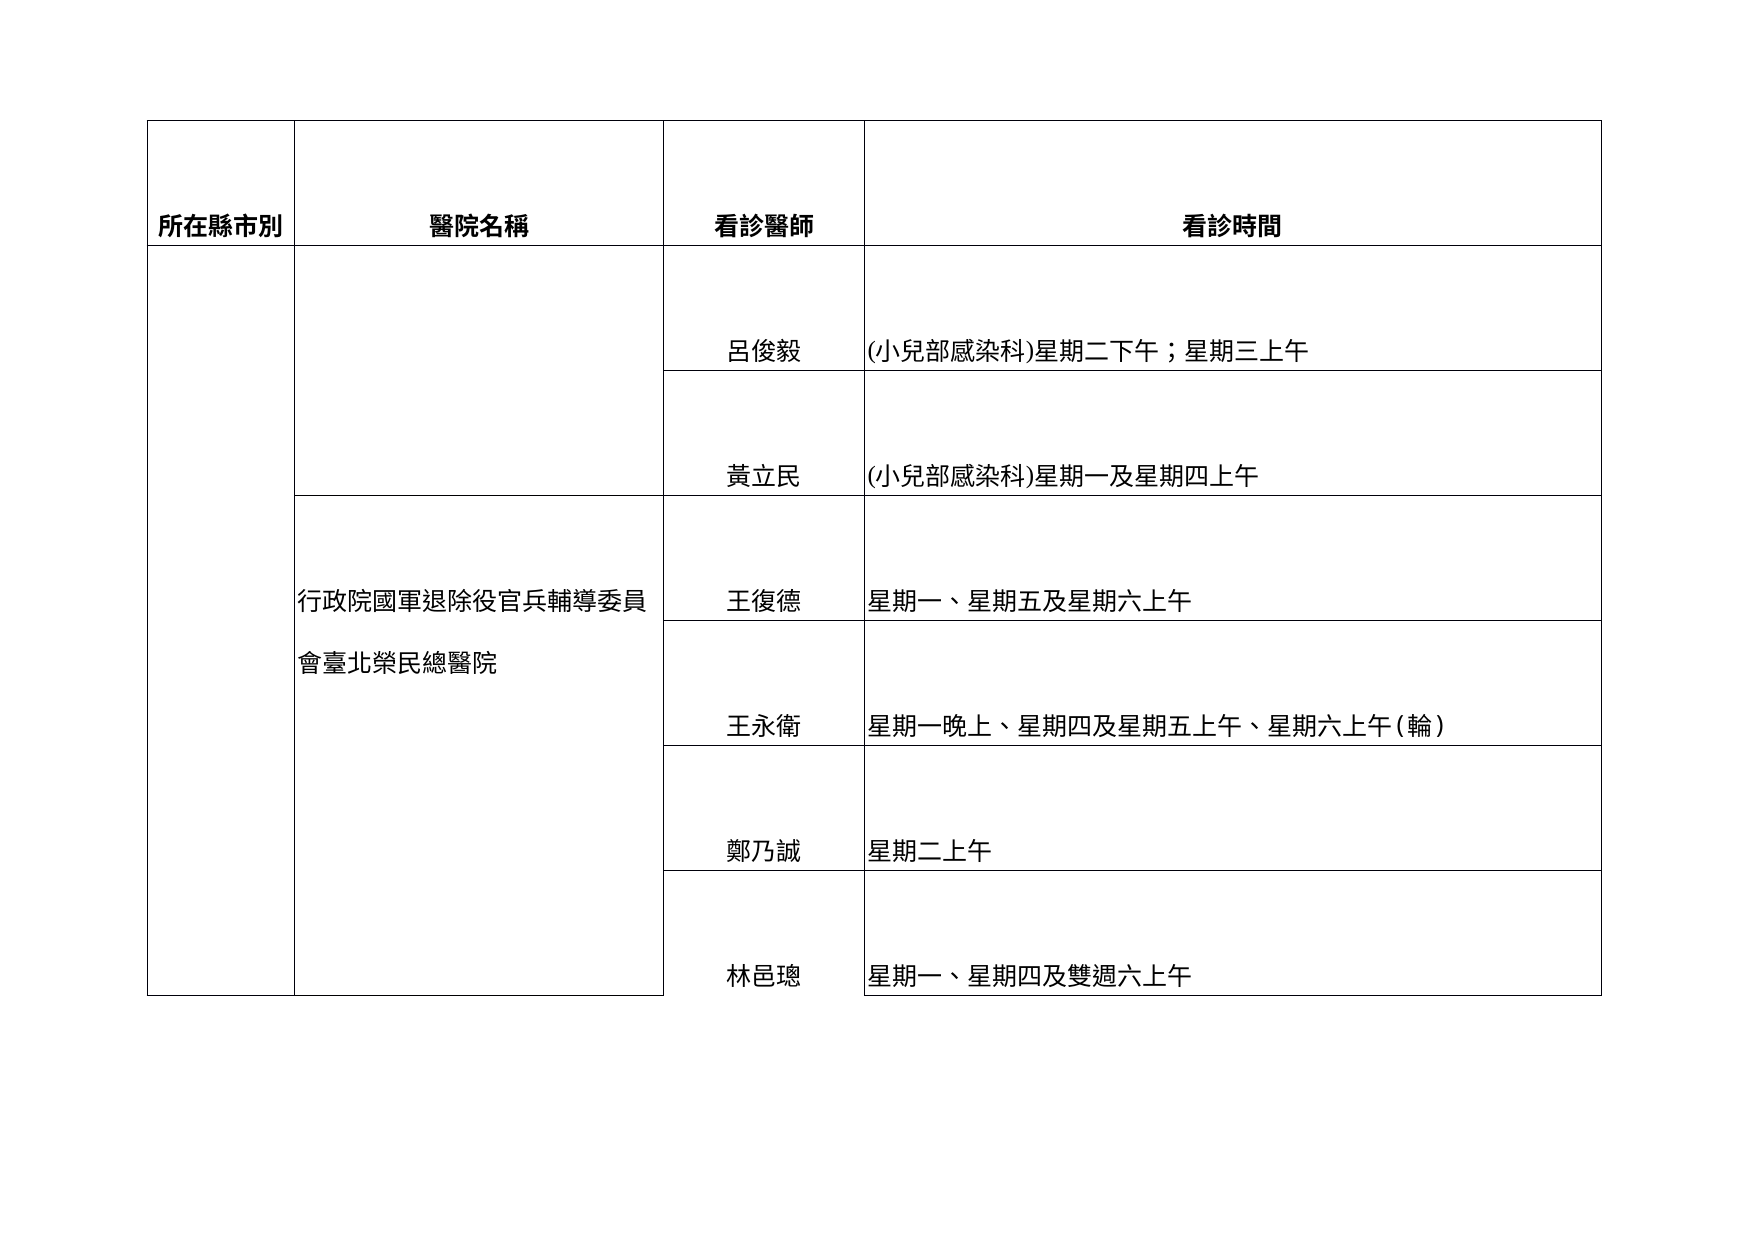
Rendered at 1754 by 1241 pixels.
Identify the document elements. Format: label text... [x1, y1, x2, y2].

table_cell 黃立民 [664, 371, 864, 495]
table_cell [148, 246, 294, 995]
table_cell 行政院國軍退除役官兵輔導委員會臺北榮民總醫院 [295, 496, 663, 995]
table_cell 星期一、星期五及星期六上午 [865, 496, 1601, 620]
table_header 醫院名稱 [295, 121, 663, 245]
table_cell (小兒部感染科)星期一及星期四上午 [865, 371, 1601, 495]
table_cell 星期一、星期四及雙週六上午 [865, 871, 1601, 995]
table_header 所在縣市別 [148, 121, 294, 245]
table_cell 林邑璁 [664, 871, 864, 995]
table_cell 王復德 [664, 496, 864, 620]
table_cell 星期一晚上、星期四及星期五上午、星期六上午(輪) [865, 621, 1601, 745]
table_cell 鄭乃誠 [664, 746, 864, 870]
table_cell 王永衛 [664, 621, 864, 745]
table_cell 星期二上午 [865, 746, 1601, 870]
table_cell 呂俊毅 [664, 246, 864, 370]
table_header 看診時間 [865, 121, 1601, 245]
table_header 看診醫師 [664, 121, 864, 245]
table_cell [295, 246, 663, 495]
table_cell (小兒部感染科)星期二下午；星期三上午 [865, 246, 1601, 370]
